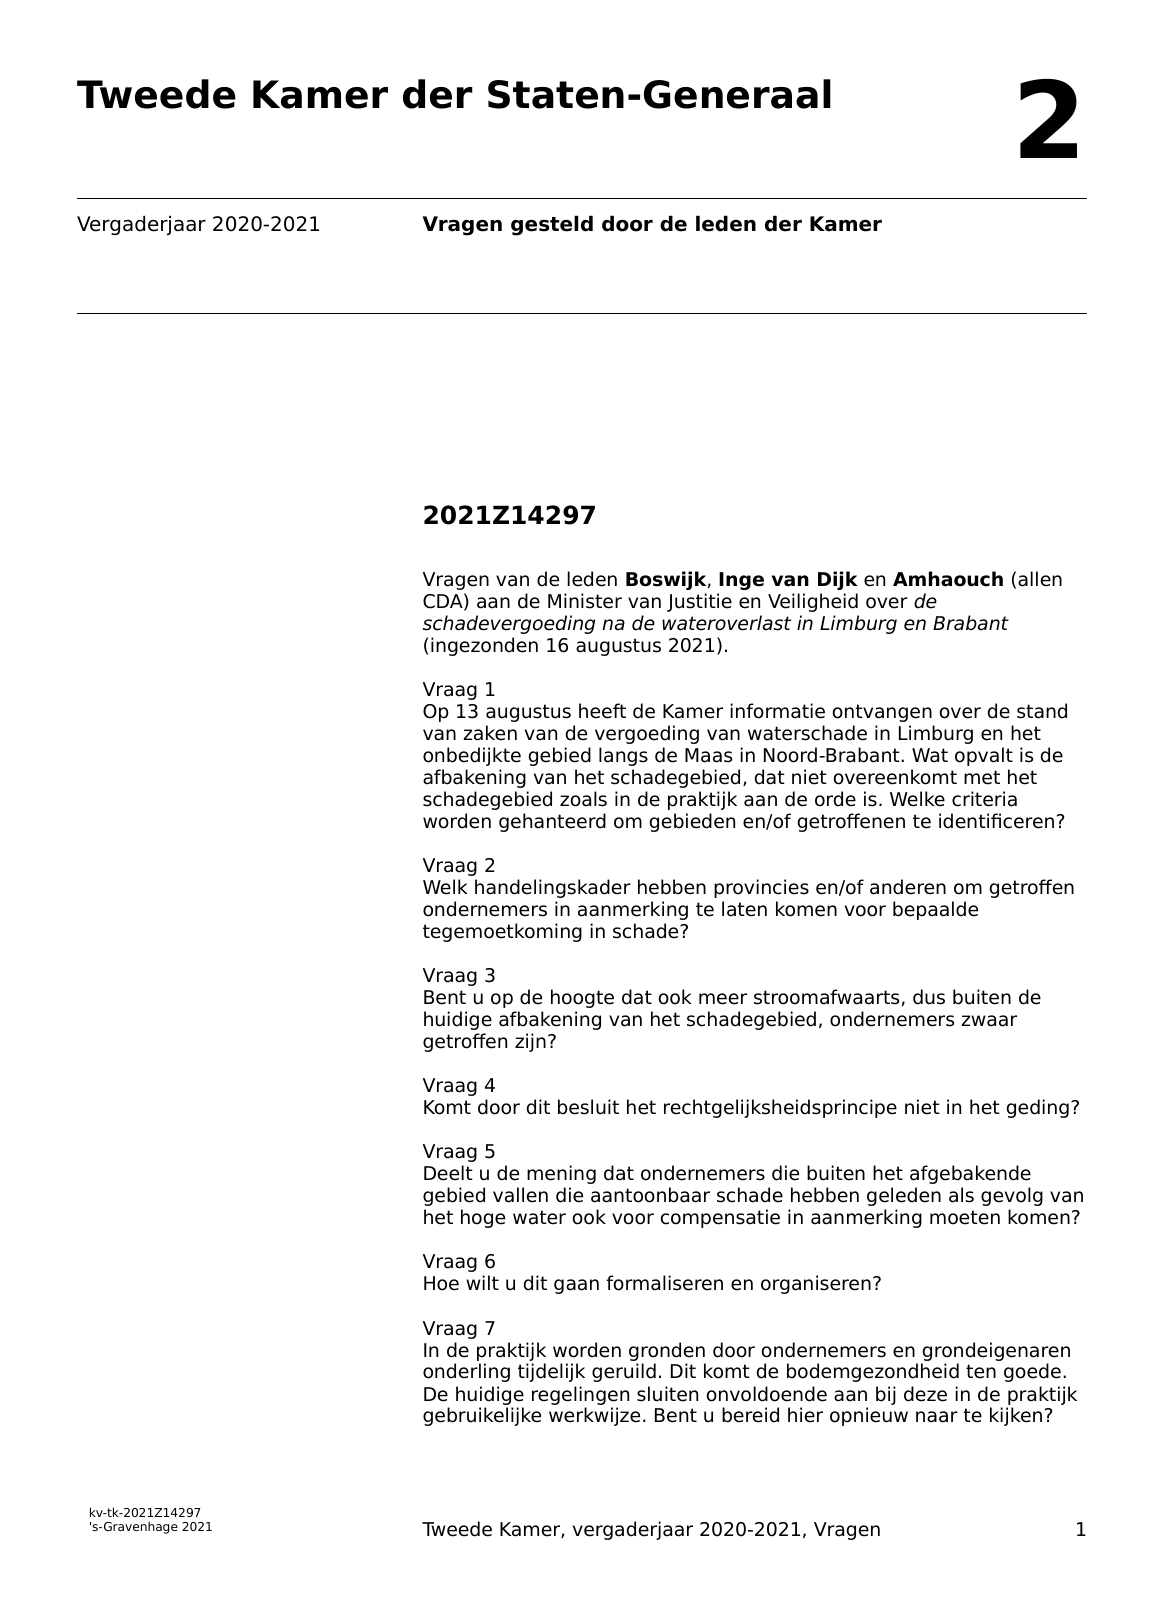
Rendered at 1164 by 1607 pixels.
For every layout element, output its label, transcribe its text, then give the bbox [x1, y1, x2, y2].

text In de praktijk worden gronden door ondernemers en grondeigenaren onderling tijdelijk geruild. Dit komt de bodemgezondheid ten goede. De huidige regelingen sluiten onvoldoende aan bij deze in de praktijk gebruikelijke werkwijze. Bent u bereid hier opnieuw naar te kijken? [422, 1339, 1087, 1427]
text Bent u op de hoogte dat ook meer stroomafwaarts, dus buiten de huidige afbakening van het schadegebied, ondernemers zwaar getroffen zijn? [422, 987, 1087, 1053]
table_cell Vragen gesteld door de leden der Kamer [422, 199, 1087, 313]
text Deelt u de mening dat ondernemers die buiten het afgebakende gebied vallen die aantoonbaar schade hebben geleden als gevolg van het hoge water ook voor compensatie in aanmerking moeten komen? [422, 1163, 1087, 1229]
text Vraag 7 [422, 1317, 1087, 1339]
text Vraag 2 [422, 855, 1087, 877]
text Vraag 4 [422, 1075, 1087, 1097]
text Op 13 augustus heeft de Kamer informatie ontvangen over de stand van zaken van de vergoeding van waterschade in Limburg en het onbedijkte gebied langs de Maas in Noord-Brabant. Wat opvalt is de afbakening van het schadegebied, dat niet overeenkomt met het schadegebied zoals in de praktijk aan de orde is. Welke criteria worden gehanteerd om gebieden en/of getroffenen te identificeren? [422, 701, 1087, 833]
text Vraag 6 [422, 1251, 1087, 1273]
text Vraag 3 [422, 965, 1087, 987]
text kv-tk-2021Z14297 [88, 1506, 323, 1520]
text Komt door dit besluit het rechtgelijksheidsprincipe niet in het geding? [422, 1097, 1087, 1119]
text Welk handelingskader hebben provincies en/of anderen om getroffen ondernemers in aanmerking te laten komen voor bepaalde tegemoetkoming in schade? [422, 877, 1087, 943]
table_cell Vergaderjaar 2020-2021 [77, 199, 422, 313]
text Vraag 1 [422, 679, 1087, 701]
text Vragen van de leden Boswijk, Inge van Dijk en Amhaouch (allen CDA) aan de Minister van Justitie en Veiligheid over de schadevergoeding na de wateroverlast in Limburg en Brabant (ingezonden 16 augustus 2021). [422, 569, 1087, 657]
table_header 2 [886, 59, 1087, 198]
text Hoe wilt u dit gaan formaliseren en organiseren? [422, 1273, 1087, 1295]
text Vraag 5 [422, 1141, 1087, 1163]
text 2021Z14297 [422, 501, 1087, 531]
text 's-Gravenhage 2021 [88, 1520, 323, 1534]
table_header Tweede Kamer der Staten-Generaal [77, 59, 886, 198]
